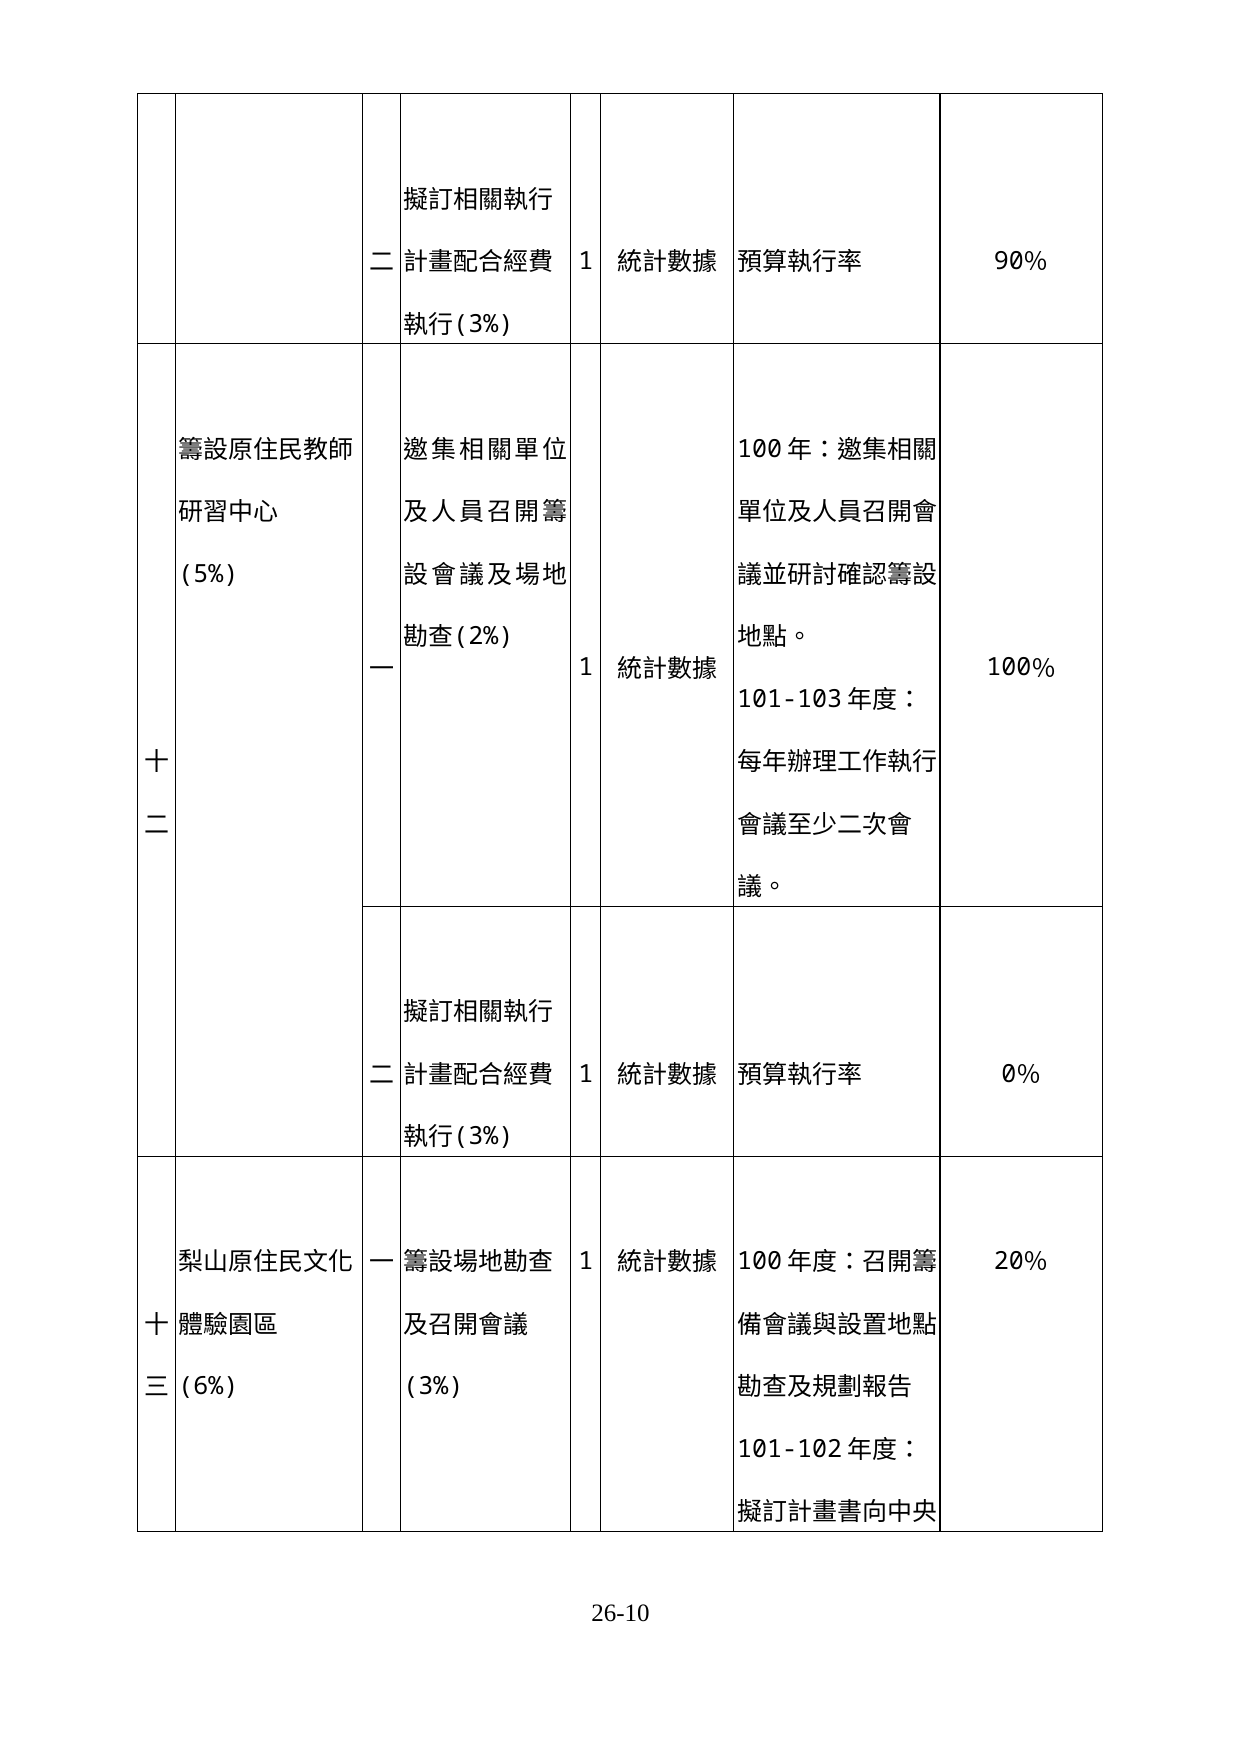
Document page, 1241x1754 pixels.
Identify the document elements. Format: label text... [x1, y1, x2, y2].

table_cell 十二 [138, 344, 175, 1156]
table_cell 1 [571, 344, 600, 906]
table_cell 預算執行率 [734, 907, 939, 1156]
table_cell 統計數據 [601, 94, 733, 343]
table_cell 一 [363, 344, 400, 906]
table_cell 邀集相關單位及人員召開籌設會議及場地勘查(2%) [401, 344, 570, 906]
table_cell 籌設場地勘查及召開會議(3%) [401, 1157, 570, 1531]
table_cell 梨山原住民文化體驗園區 (6%) [176, 1157, 362, 1531]
table_cell 擬訂相關執行計畫配合經費執行(3%) [401, 907, 570, 1156]
table_cell 100％ [941, 344, 1102, 906]
table_cell 0％ [941, 907, 1102, 1156]
table_cell 統計數據 [601, 344, 733, 906]
table_cell 十三 [138, 1157, 175, 1531]
table_cell 100年度：召開籌備會議與設置地點勘查及規劃報告 101-102年度：擬訂計畫書向中央 [734, 1157, 939, 1531]
table_cell [138, 94, 175, 343]
table_cell 籌設原住民教師研習中心 (5%) [176, 344, 362, 1156]
table_cell 二 [363, 94, 400, 343]
table_cell 1 [571, 1157, 600, 1531]
table_cell 預算執行率 [734, 94, 939, 343]
table_cell 1 [571, 94, 600, 343]
table_cell 擬訂相關執行計畫配合經費執行(3%) [401, 94, 570, 343]
table_cell 一 [363, 1157, 400, 1531]
table_cell 100年：邀集相關單位及人員召開會議並研討確認籌設地點。 101-103年度：每年辦理工作執行會議至少二次會議。 [734, 344, 939, 906]
table_cell 二 [363, 907, 400, 1156]
table_cell 1 [571, 907, 600, 1156]
table_cell 統計數據 [601, 907, 733, 1156]
table_cell 90％ [941, 94, 1102, 343]
table_cell 20％ [941, 1157, 1102, 1531]
table_cell [176, 94, 362, 343]
table_cell 統計數據 [601, 1157, 733, 1531]
